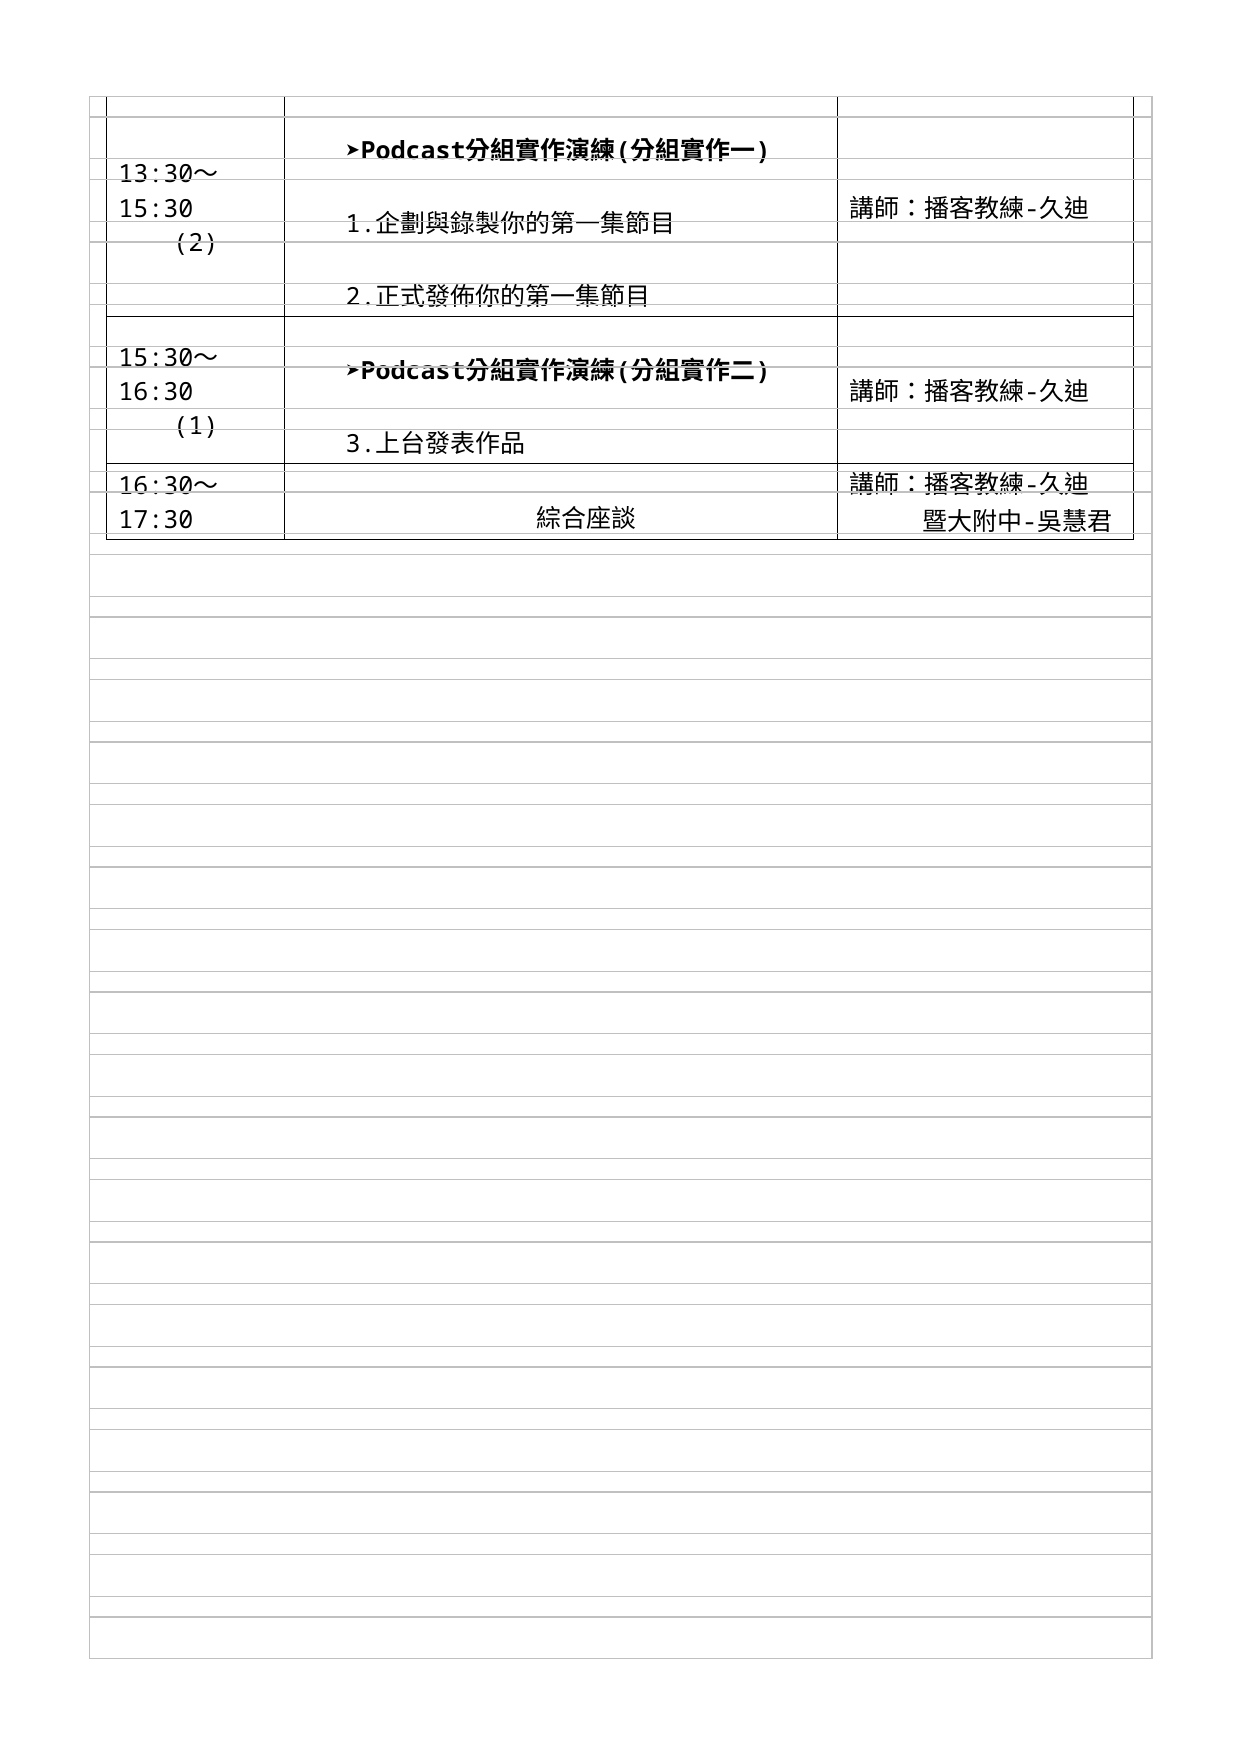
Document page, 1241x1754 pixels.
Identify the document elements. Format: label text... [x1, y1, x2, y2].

table_cell 16:30～17:30 [107, 534, 284, 538]
table_cell 16:30～17:30 [107, 472, 284, 491]
table_cell 講師：播客教練-久迪 暨大附中-吳慧君 [838, 464, 1133, 471]
table_cell 15:30～16:30 (1) [107, 409, 284, 429]
table_cell ➤Podcast分組實作演練(分組實作一) 1.企劃與錄製你的第一集節目 2.正式發佈你的第一集節目 [285, 97, 837, 116]
table_cell [838, 305, 1133, 316]
table_cell 15:30～16:30 (1) [107, 347, 284, 366]
table_cell ➤Podcast分組實作演練(分組實作一) 1.企劃與錄製你的第一集節目 2.正式發佈你的第一集節目 [285, 118, 837, 158]
table_cell ➤Podcast分組實作演練(分組實作一) 1.企劃與錄製你的第一集節目 2.正式發佈你的第一集節目 [285, 222, 837, 241]
table_cell 13:30～15:30 (2) [107, 243, 284, 283]
table_cell 13:30～15:30 (2) [107, 305, 284, 316]
table_cell 13:30～15:30 (2) [107, 97, 284, 116]
table_cell 講師：播客教練-久迪 暨大附中-吳慧君 [1017, 472, 1053, 491]
table_cell ➤Podcast分組實作演練(分組實作二) 3.上台發表作品 [285, 368, 837, 408]
table_cell ➤Podcast分組實作演練(分組實作一) 1.企劃與錄製你的第一集節目 2.正式發佈你的第一集節目 [285, 284, 417, 304]
table_cell 13:30～15:30 (2) [107, 222, 284, 241]
table_cell 15:30～16:30 (1) [107, 430, 284, 462]
table_cell 講師：播客教練-久迪 暨大附中-吳慧君 [991, 472, 1015, 491]
table_cell 講師：播客教練-久迪 暨大附中-吳慧君 [838, 534, 1133, 538]
table_cell 15:30～16:30 (1) [107, 368, 284, 408]
table_cell [285, 472, 837, 491]
table_cell [838, 317, 1133, 346]
table_cell [285, 534, 837, 538]
table_cell [838, 118, 1133, 158]
table_cell ➤Podcast分組實作演練(分組實作一) 1.企劃與錄製你的第一集節目 2.正式發佈你的第一集節目 [285, 159, 837, 179]
table_cell ➤Podcast分組實作演練(分組實作二) 3.上台發表作品 [285, 409, 837, 429]
table_cell ➤Podcast分組實作演練(分組實作二) 3.上台發表作品 [285, 430, 837, 462]
table_cell 講師：播客教練-久迪 暨大附中-吳慧君 [959, 472, 982, 491]
table_cell [838, 159, 1133, 179]
table_cell 講師：播客教練-久迪 暨大附中-吳慧君 [838, 493, 1133, 533]
table_cell 講師：播客教練-久迪 暨大附中-吳慧君 [1048, 472, 1133, 491]
table_cell ➤Podcast分組實作演練(分組實作一) 1.企劃與錄製你的第一集節目 2.正式發佈你的第一集節目 [516, 284, 837, 304]
table_cell [838, 97, 1133, 116]
table_cell ➤Podcast分組實作演練(分組實作一) 1.企劃與錄製你的第一集節目 2.正式發佈你的第一集節目 [285, 243, 837, 283]
table_cell [838, 347, 1133, 366]
table_cell 13:30～15:30 (2) [107, 159, 284, 179]
table_cell ➤Podcast分組實作演練(分組實作一) 1.企劃與錄製你的第一集節目 2.正式發佈你的第一集節目 [285, 180, 837, 221]
table_cell [838, 284, 1133, 304]
table_cell 講師：播客教練-久迪 [838, 180, 1133, 221]
table_cell 綜合座談 [285, 493, 837, 533]
table_cell 13:30～15:30 (2) [107, 180, 284, 221]
table_cell ➤Podcast分組實作演練(分組實作二) 3.上台發表作品 [285, 317, 837, 346]
table_cell [838, 430, 1133, 462]
table_cell 13:30～15:30 (2) [107, 284, 284, 304]
table_cell ➤Podcast分組實作演練(分組實作二) 3.上台發表作品 [285, 347, 837, 366]
table_cell 講師：播客教練-久迪 [838, 368, 1133, 408]
table_cell 16:30～17:30 [107, 493, 284, 533]
table_cell 講師：播客教練-久迪 暨大附中-吳慧君 [878, 472, 928, 491]
table_cell [285, 464, 837, 471]
table_cell ➤Podcast分組實作演練(分組實作一) 1.企劃與錄製你的第一集節目 2.正式發佈你的第一集節目 [285, 305, 837, 316]
table_cell 15:30～16:30 (1) [107, 317, 284, 346]
table_cell [838, 222, 1133, 241]
table_cell 講師：播客教練-久迪 暨大附中-吳慧君 [838, 472, 865, 491]
table_cell [838, 243, 1133, 283]
table_cell 16:30～17:30 [107, 464, 284, 471]
table_cell 13:30～15:30 (2) [107, 118, 284, 158]
table_cell [838, 409, 1133, 429]
